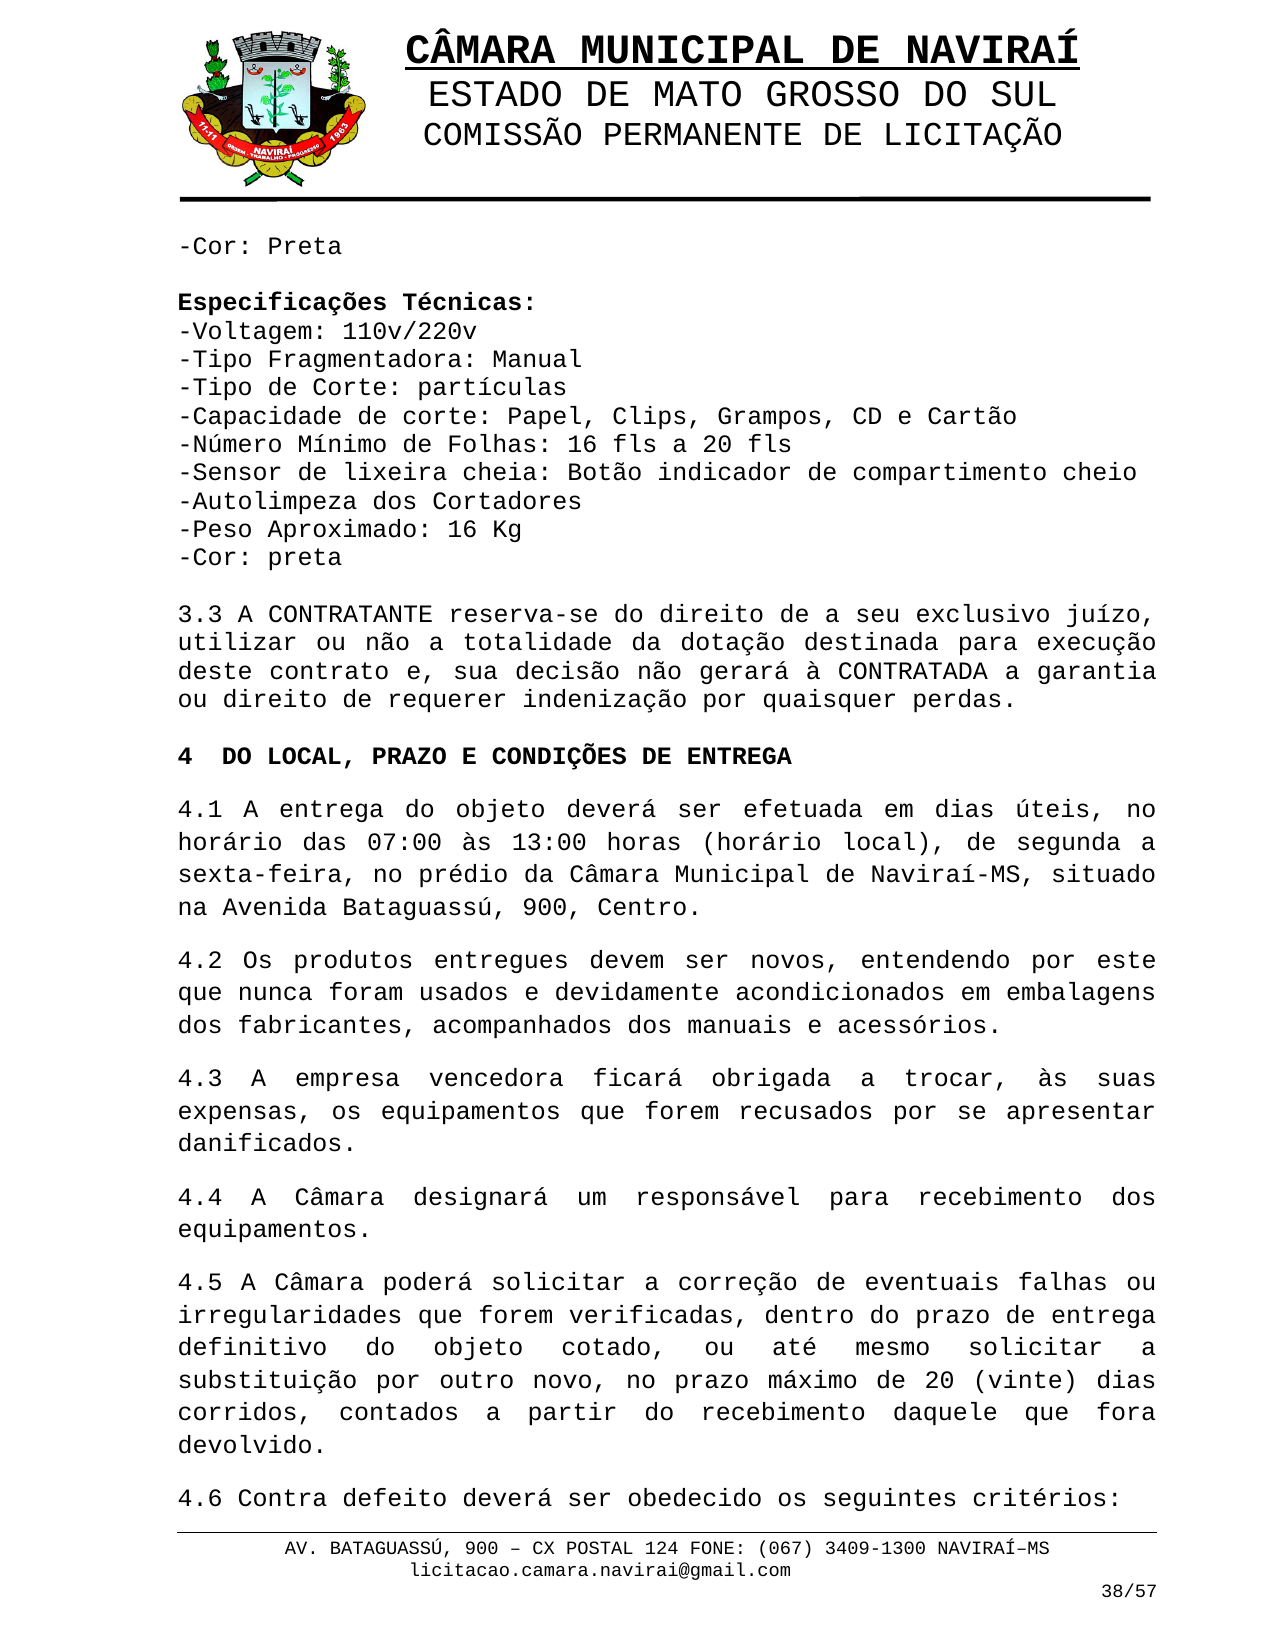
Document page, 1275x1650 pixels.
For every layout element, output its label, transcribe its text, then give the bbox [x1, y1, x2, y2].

text -Tipo Fragmentadora: Manual [177, 347, 1157, 375]
text -Tipo de Corte: partículas [177, 375, 1157, 403]
text 4.6 Contra defeito deverá ser obedecido os seguintes critérios: [177, 1486, 1157, 1514]
text -Voltagem: 110v/220v [177, 318, 1157, 347]
list DO LOCAL, PRAZO E CONDIÇÕES DE ENTREGA [177, 743, 1157, 772]
text 3.3 A CONTRATANTE reserva-se do direito de a seu exclusivo juízo, utilizar ou não a totalidade da dotação destinada para execução deste contrato e, sua decisão não gerará à CONTRATADA a garantia ou direito de requerer indenização por quaisquer perdas. [177, 602, 1157, 715]
text 4.1 A entrega do objeto deverá ser efetuada em dias úteis, no horário das 07:00 às 13:00 horas (horário local), de segunda a sexta-feira, no prédio da Câmara Municipal de Naviraí-MS, situado na Avenida Bataguassú, 900, Centro. [177, 797, 1157, 922]
text Especificações Técnicas: [177, 290, 1157, 318]
text -Cor: preta [177, 545, 1157, 573]
text -Autolimpeza dos Cortadores [177, 488, 1157, 517]
text -Sensor de lixeira cheia: Botão indicador de compartimento cheio [177, 460, 1157, 488]
text -Número Mínimo de Folhas: 16 fls a 20 fls [177, 432, 1157, 460]
text -Capacidade de corte: Papel, Clips, Grampos, CD e Cartão [177, 403, 1157, 432]
text 4.4 A Câmara designará um responsável para recebimento dos equipamentos. [177, 1184, 1157, 1245]
text -Cor: Preta [177, 233, 1157, 262]
text 4.5 A Câmara poderá solicitar a correção de eventuais falhas ou irregularidades que forem verificadas, dentro do prazo de entrega definitivo do objeto cotado, ou até mesmo solicitar a substituição por outro novo, no prazo máximo de 20 (vinte) dias corridos, contados a partir do recebimento daquele que fora devolvido. [177, 1270, 1157, 1461]
text 4.2 Os produtos entregues devem ser novos, entendendo por este que nunca foram usados e devidamente acondicionados em embalagens dos fabricantes, acompanhados dos manuais e acessórios. [177, 947, 1157, 1041]
text -Peso Aproximado: 16 Kg [177, 517, 1157, 545]
text 4.3 A empresa vencedora ficará obrigada a trocar, às suas expensas, os equipamentos que forem recusados por se apresentar danificados. [177, 1066, 1157, 1159]
